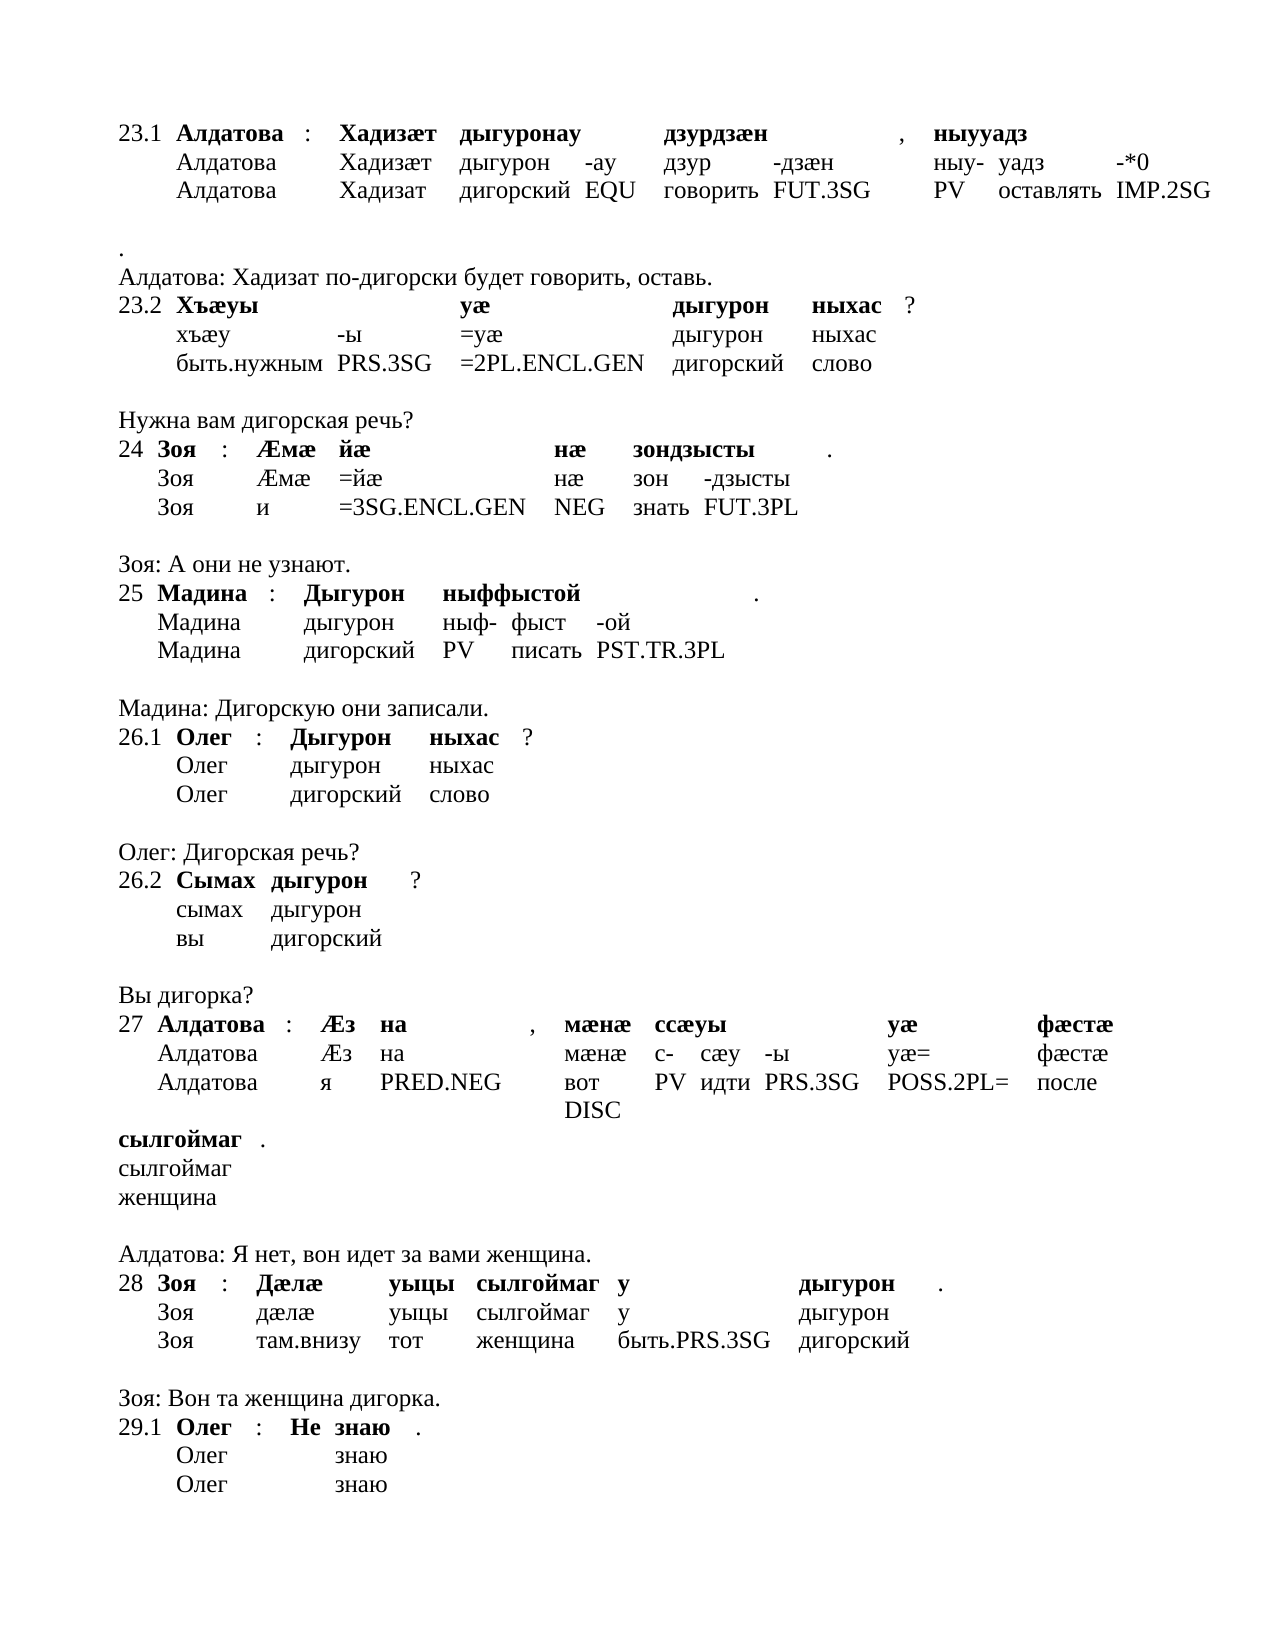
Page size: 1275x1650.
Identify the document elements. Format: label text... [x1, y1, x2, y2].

text PV [933, 176, 984, 204]
text =3SG.ENCL.GEN [338, 492, 526, 521]
text Дæлæ [256, 1268, 375, 1297]
text дыгуронау [459, 118, 650, 147]
text -дзысты [703, 463, 799, 492]
text Алдатова [176, 118, 290, 147]
text дзурдзæн [664, 118, 885, 147]
text Дыгурон [290, 722, 415, 751]
text дигорский [672, 348, 784, 377]
text : [269, 578, 290, 607]
text и [256, 492, 311, 521]
text Алдатова [176, 147, 277, 176]
text оставлять [998, 176, 1102, 204]
text . [937, 1268, 958, 1297]
text ссæуы [654, 1009, 873, 1038]
text : [255, 722, 276, 751]
text нæ [554, 463, 605, 492]
text уыцы [389, 1268, 462, 1297]
text на [380, 1009, 516, 1038]
text Олег [176, 751, 228, 779]
text зондзысты [633, 434, 813, 463]
text дыгурон [271, 894, 382, 923]
text дыгурон [672, 291, 798, 319]
text зон [633, 463, 690, 492]
text тот [389, 1326, 448, 1354]
text фæстæ [1037, 1038, 1108, 1067]
text ныф- [442, 607, 497, 636]
text , [529, 1009, 550, 1038]
text Вы дигорка? [118, 981, 1249, 1009]
text Олег [176, 1412, 242, 1441]
text мæнæ [564, 1009, 641, 1038]
text слово [812, 348, 877, 377]
text мæнæ [564, 1038, 627, 1067]
text NEG [554, 492, 605, 521]
text Алдатова [157, 1009, 272, 1038]
text нæ [554, 434, 619, 463]
text женщина [476, 1326, 590, 1354]
text ныхас [812, 291, 890, 319]
text Æмæ [256, 434, 325, 463]
text PRED.NEG [380, 1067, 502, 1096]
text PRS.3SG [337, 348, 432, 377]
text ныхас [429, 722, 508, 751]
text я [320, 1067, 352, 1096]
text 29.1 [118, 1412, 162, 1441]
text дыгурон [303, 607, 415, 636]
text дзур [664, 147, 759, 176]
text Олег: Дигорская речь? [118, 837, 1249, 866]
text говорить [664, 176, 759, 204]
text 26.2 [118, 866, 162, 894]
text Олег [176, 1469, 228, 1498]
text : [255, 1412, 276, 1441]
text Зоя: А они не узнают. [118, 549, 1249, 578]
text Олег [176, 1441, 228, 1469]
text DISC [564, 1096, 641, 1124]
text слово [429, 779, 494, 808]
text FUT.3SG [773, 176, 871, 204]
text знать [633, 492, 690, 521]
text дыгурон [672, 319, 784, 348]
text -*0 [1116, 147, 1211, 176]
text Алдатова [176, 176, 277, 204]
text Хадизæт [339, 118, 446, 147]
text Мадина [157, 636, 241, 664]
text уæ= [887, 1038, 1009, 1067]
text дигорский [459, 176, 571, 204]
text с- [654, 1038, 686, 1067]
text знаю [334, 1412, 401, 1441]
text . [826, 434, 847, 463]
text Алдатова: Я нет, вон идет за вами женщина. [118, 1239, 1249, 1268]
text дыгурон [290, 751, 402, 779]
text Олег [176, 779, 228, 808]
text Зоя [157, 434, 207, 463]
text уыцы [389, 1297, 448, 1326]
text Зоя [157, 1297, 194, 1326]
text сылгоймаг [118, 1124, 246, 1153]
text ныхас [812, 319, 877, 348]
text Мадина [157, 578, 255, 607]
text знаю [334, 1469, 401, 1498]
text : [285, 1009, 306, 1038]
text FUT.3PL [703, 492, 799, 521]
text уæ [460, 291, 659, 319]
text дыгурон [459, 147, 571, 176]
text Алдатова [157, 1067, 258, 1096]
text сæу [700, 1038, 751, 1067]
text 23.2 [118, 291, 162, 319]
text уæ [887, 1009, 1023, 1038]
text ? [410, 866, 431, 894]
text после [1037, 1067, 1108, 1096]
text Зоя [157, 1268, 207, 1297]
text Не [290, 1412, 321, 1441]
text дигорский [290, 779, 402, 808]
text PRS.3SG [764, 1067, 860, 1096]
text Зоя [157, 463, 194, 492]
text Мадина: Дигорскую они записали. [118, 693, 1249, 722]
text Зоя [157, 492, 194, 521]
text : [221, 1268, 242, 1297]
text ныффыстой [442, 578, 739, 607]
text =2PL.ENCL.GEN [460, 348, 645, 377]
text дигорский [303, 636, 415, 664]
text вот [564, 1067, 627, 1096]
text у [617, 1297, 771, 1326]
text Æмæ [256, 463, 311, 492]
text хъæу [176, 319, 323, 348]
text ныхас [429, 751, 494, 779]
text дыгурон [798, 1268, 924, 1297]
text писать [511, 636, 582, 664]
text . [753, 578, 774, 607]
text быть.PRS.3SG [617, 1326, 771, 1354]
text ? [904, 291, 925, 319]
text 27 [118, 1009, 143, 1038]
text сымах [176, 894, 243, 923]
text -дзæн [773, 147, 871, 176]
text PV [654, 1067, 686, 1096]
text EQU [584, 176, 636, 204]
text -ы [337, 319, 432, 348]
text PST.TR.3PL [596, 636, 726, 664]
text дигорский [271, 923, 382, 952]
text -ы [764, 1038, 860, 1067]
text Нужна вам дигорская речь? [118, 406, 1249, 434]
text -ау [584, 147, 636, 176]
text =уæ [460, 319, 645, 348]
text сылгоймаг [476, 1297, 590, 1326]
text Хадизат [339, 176, 432, 204]
text . [259, 1124, 281, 1153]
text ныу- [933, 147, 984, 176]
text Алдатова: Хадизат по-дигорски будет говорить, оставь. [118, 262, 1249, 291]
text дыгурон [271, 866, 396, 894]
text : [304, 118, 325, 147]
text идти [700, 1067, 751, 1096]
text ? [522, 722, 543, 751]
text йæ [338, 434, 540, 463]
text , [898, 118, 919, 147]
text дæлæ [256, 1297, 361, 1326]
text Хъæуы [176, 291, 446, 319]
text 23.1 [118, 118, 162, 147]
text фæстæ [1037, 1009, 1122, 1038]
text Дыгурон [303, 578, 429, 607]
text 26.1 [118, 722, 162, 751]
text IMP.2SG [1116, 176, 1211, 204]
text Олег [176, 722, 242, 751]
text на [380, 1038, 502, 1067]
text Æз [320, 1009, 366, 1038]
text 24 [118, 434, 143, 463]
text уадз [998, 147, 1102, 176]
text быть.нужным [176, 348, 323, 377]
text женщина [118, 1182, 232, 1211]
text там.внизу [256, 1326, 361, 1354]
text . [415, 1412, 436, 1441]
text Хадизæт [339, 147, 432, 176]
text сылгоймаг [476, 1268, 604, 1297]
text Сымах [176, 866, 257, 894]
text 25 [118, 578, 143, 607]
text POSS.2PL= [887, 1067, 1009, 1096]
text Зоя: Вон та женщина дигорка. [118, 1383, 1249, 1412]
text Зоя [157, 1326, 194, 1354]
text -ой [596, 607, 726, 636]
text у [617, 1268, 785, 1297]
text 28 [118, 1268, 143, 1297]
text : [221, 434, 242, 463]
text дыгурон [798, 1297, 910, 1326]
text ныууадз [933, 118, 1225, 147]
text . [118, 233, 139, 262]
text Алдатова [157, 1038, 258, 1067]
text Мадина [157, 607, 241, 636]
text фыст [511, 607, 582, 636]
text знаю [334, 1441, 388, 1469]
text дигорский [798, 1326, 910, 1354]
text =йæ [338, 463, 526, 492]
text сылгоймаг [118, 1153, 232, 1182]
text PV [442, 636, 497, 664]
text Æз [320, 1038, 352, 1067]
text вы [176, 923, 243, 952]
